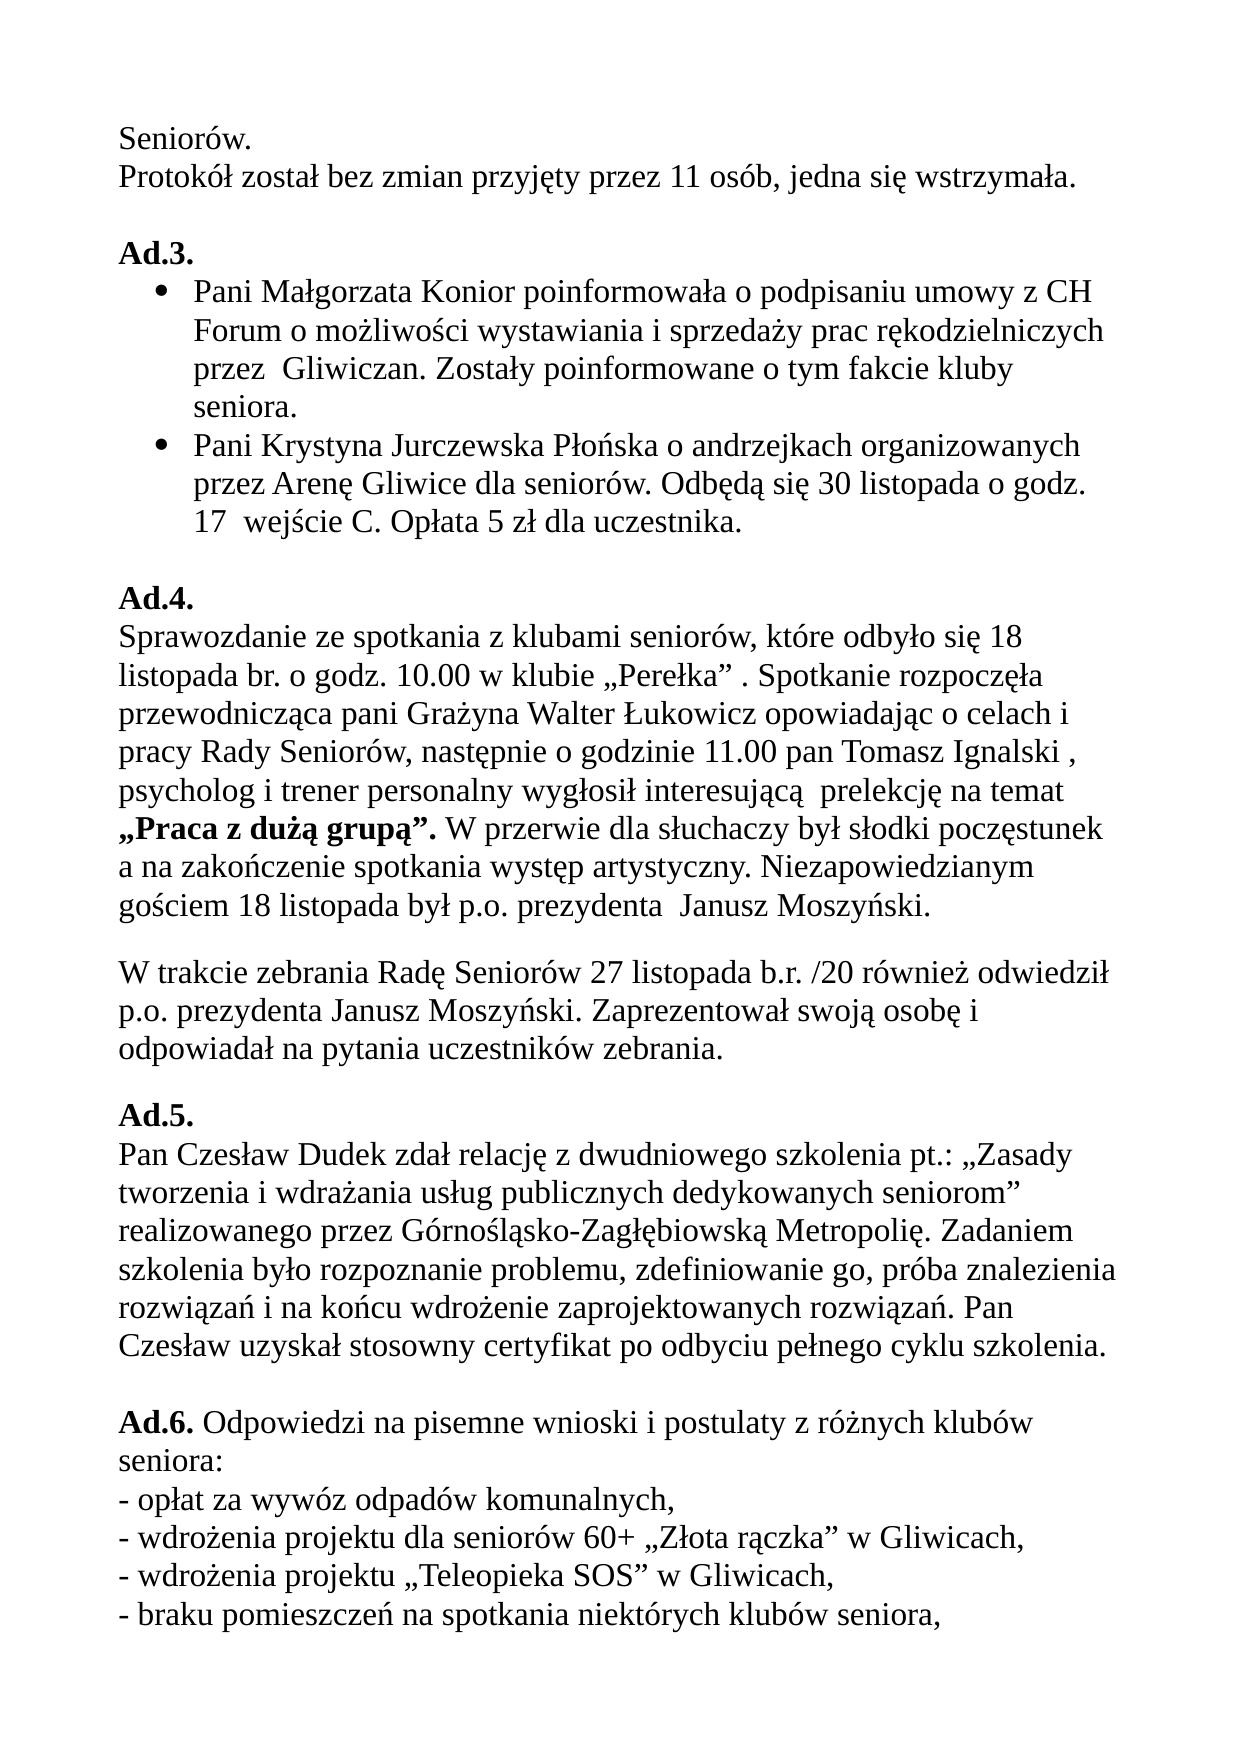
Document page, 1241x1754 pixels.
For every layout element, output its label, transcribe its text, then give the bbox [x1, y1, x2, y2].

list Pani Krystyna Jurczewska Płońska o andrzejkach organizowanych przez Arenę Gliwice dla seniorów. Odbędą się 30 listopada o godz. 17 wejście C. Opłata 5 zł dla uczestnika. [156, 425, 1122, 540]
text - wdrożenia projektu dla seniorów 60+ „Złota rączka” w Gliwicach, [118, 1517, 1122, 1556]
text - opłat za wywóz odpadów komunalnych, [118, 1479, 1122, 1517]
text Ad.5. [118, 1096, 1122, 1134]
text Protokół został bez zmian przyjęty przez 11 osób, jedna się wstrzymała. [118, 156, 1122, 195]
text Seniorów. [118, 118, 1122, 156]
text W trakcie zebrania Radę Seniorów 27 listopada b.r. /20 również odwiedził p.o. prezydenta Janusz Moszyński. Zaprezentował swoją osobę i odpowiadał na pytania uczestników zebrania. [118, 952, 1122, 1067]
text - wdrożenia projektu „Teleopieka SOS” w Gliwicach, [118, 1556, 1122, 1594]
text Pan Czesław Dudek zdał relację z dwudniowego szkolenia pt.: „Zasady tworzenia i wdrażania usług publicznych dedykowanych seniorom” realizowanego przez Górnośląsko-Zagłębiowską Metropolię. Zadaniem szkolenia było rozpoznanie problemu, zdefiniowanie go, próba znalezienia rozwiązań i na końcu wdrożenie zaprojektowanych rozwiązań. Pan Czesław uzyskał stosowny certyfikat po odbyciu pełnego cyklu szkolenia. [118, 1134, 1122, 1364]
text - braku pomieszczeń na spotkania niektórych klubów seniora, [118, 1594, 1122, 1632]
text Ad.4. [118, 578, 1122, 616]
text Ad.6. Odpowiedzi na pisemne wnioski i postulaty z różnych klubów seniora: [118, 1402, 1122, 1479]
text Ad.3. [118, 233, 1122, 271]
text Sprawozdanie ze spotkania z klubami seniorów, które odbyło się 18 listopada br. o godz. 10.00 w klubie „Perełka” . Spotkanie rozpoczęła przewodnicząca pani Grażyna Walter Łukowicz opowiadając o celach i pracy Rady Seniorów, następnie o godzinie 11.00 pan Tomasz Ignalski , psycholog i trener personalny wygłosił interesującą prelekcję na temat „Praca z dużą grupą”. W przerwie dla słuchaczy był słodki poczęstunek a na zakończenie spotkania występ artystyczny. Niezapowiedzianym gościem 18 listopada był p.o. prezydenta Janusz Moszyński. [118, 616, 1122, 923]
list Pani Małgorzata Konior poinformowała o podpisaniu umowy z CH Forum o możliwości wystawiania i sprzedaży prac rękodzielniczych przez Gliwiczan. Zostały poinformowane o tym fakcie kluby seniora. [156, 271, 1122, 425]
